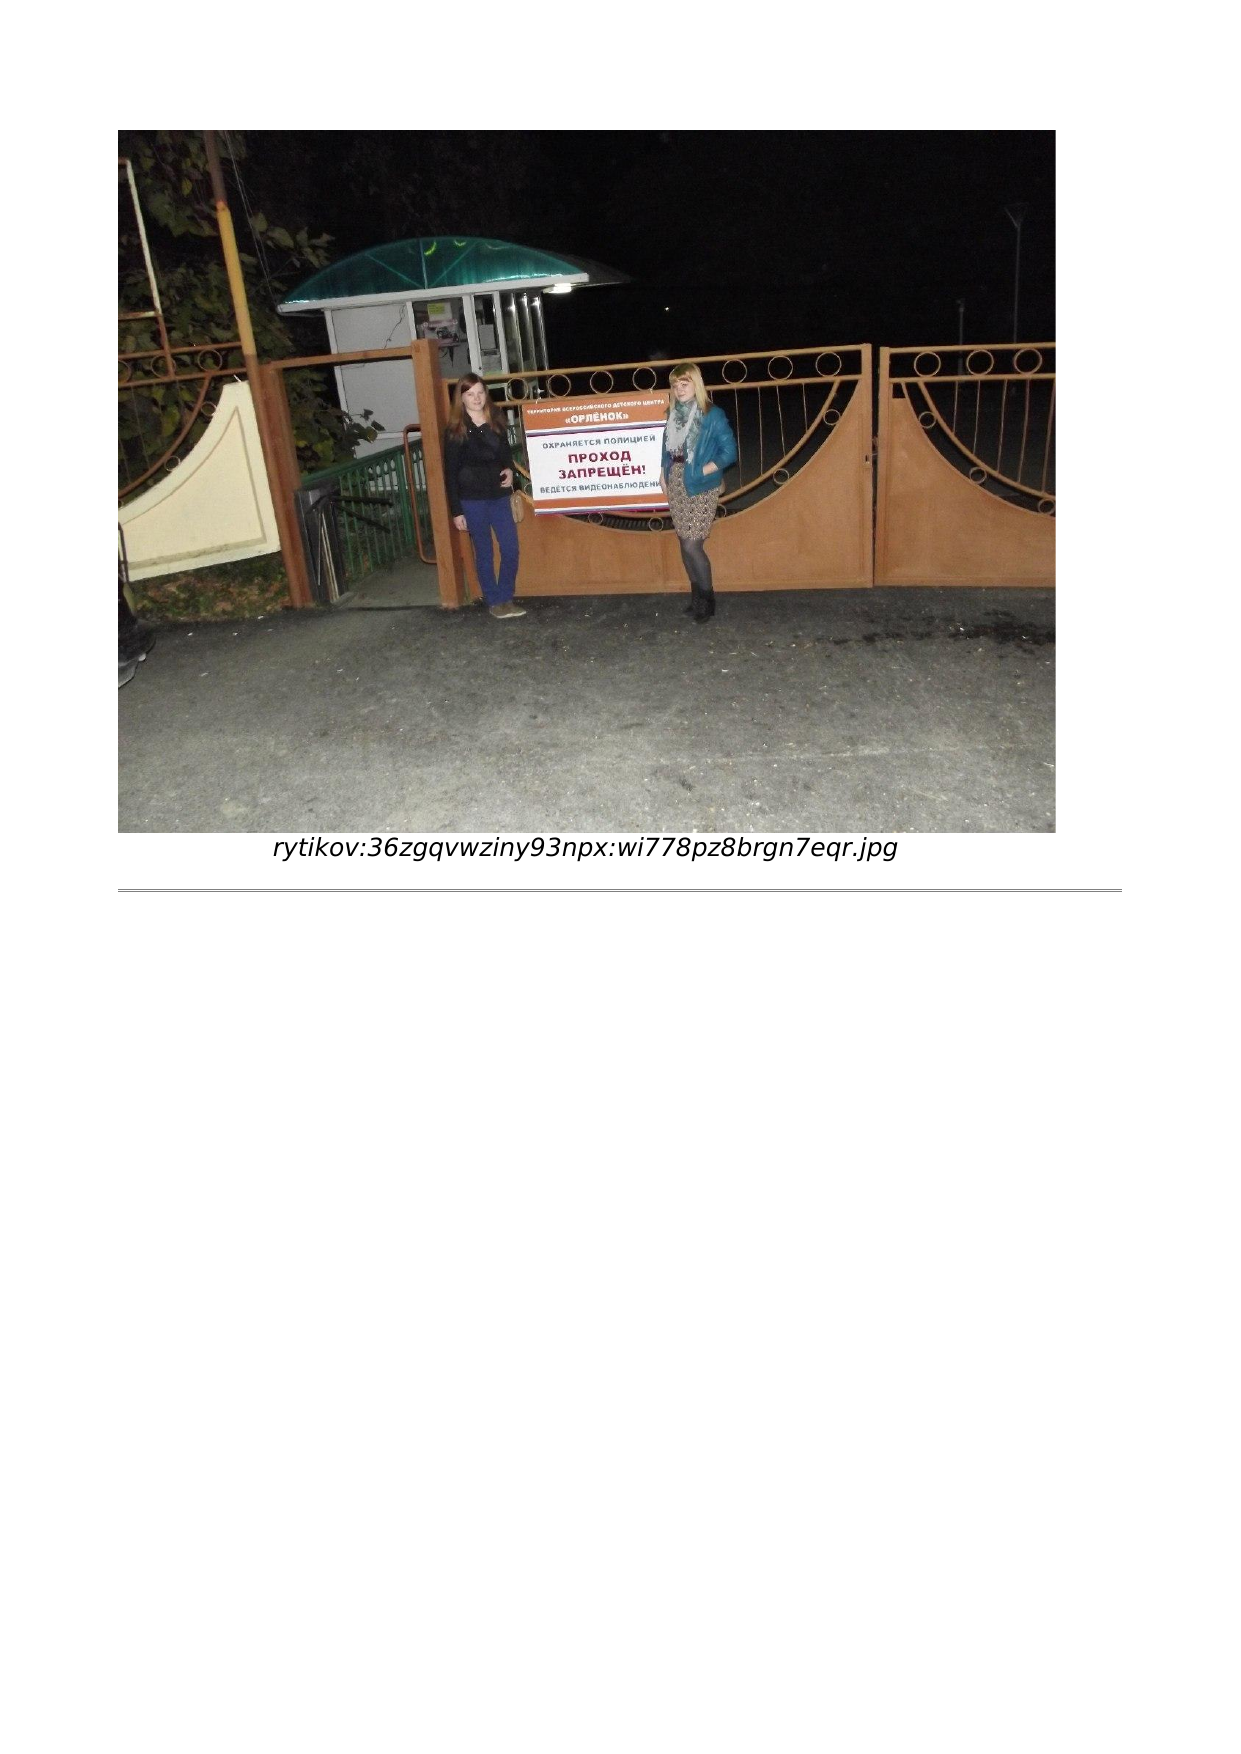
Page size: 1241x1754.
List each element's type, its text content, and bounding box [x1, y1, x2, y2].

text rytikov:36zgqvwziny93npx:wi778pz8brgn7eqr.jpg [118, 833, 1056, 862]
picture [118, 130, 1056, 833]
